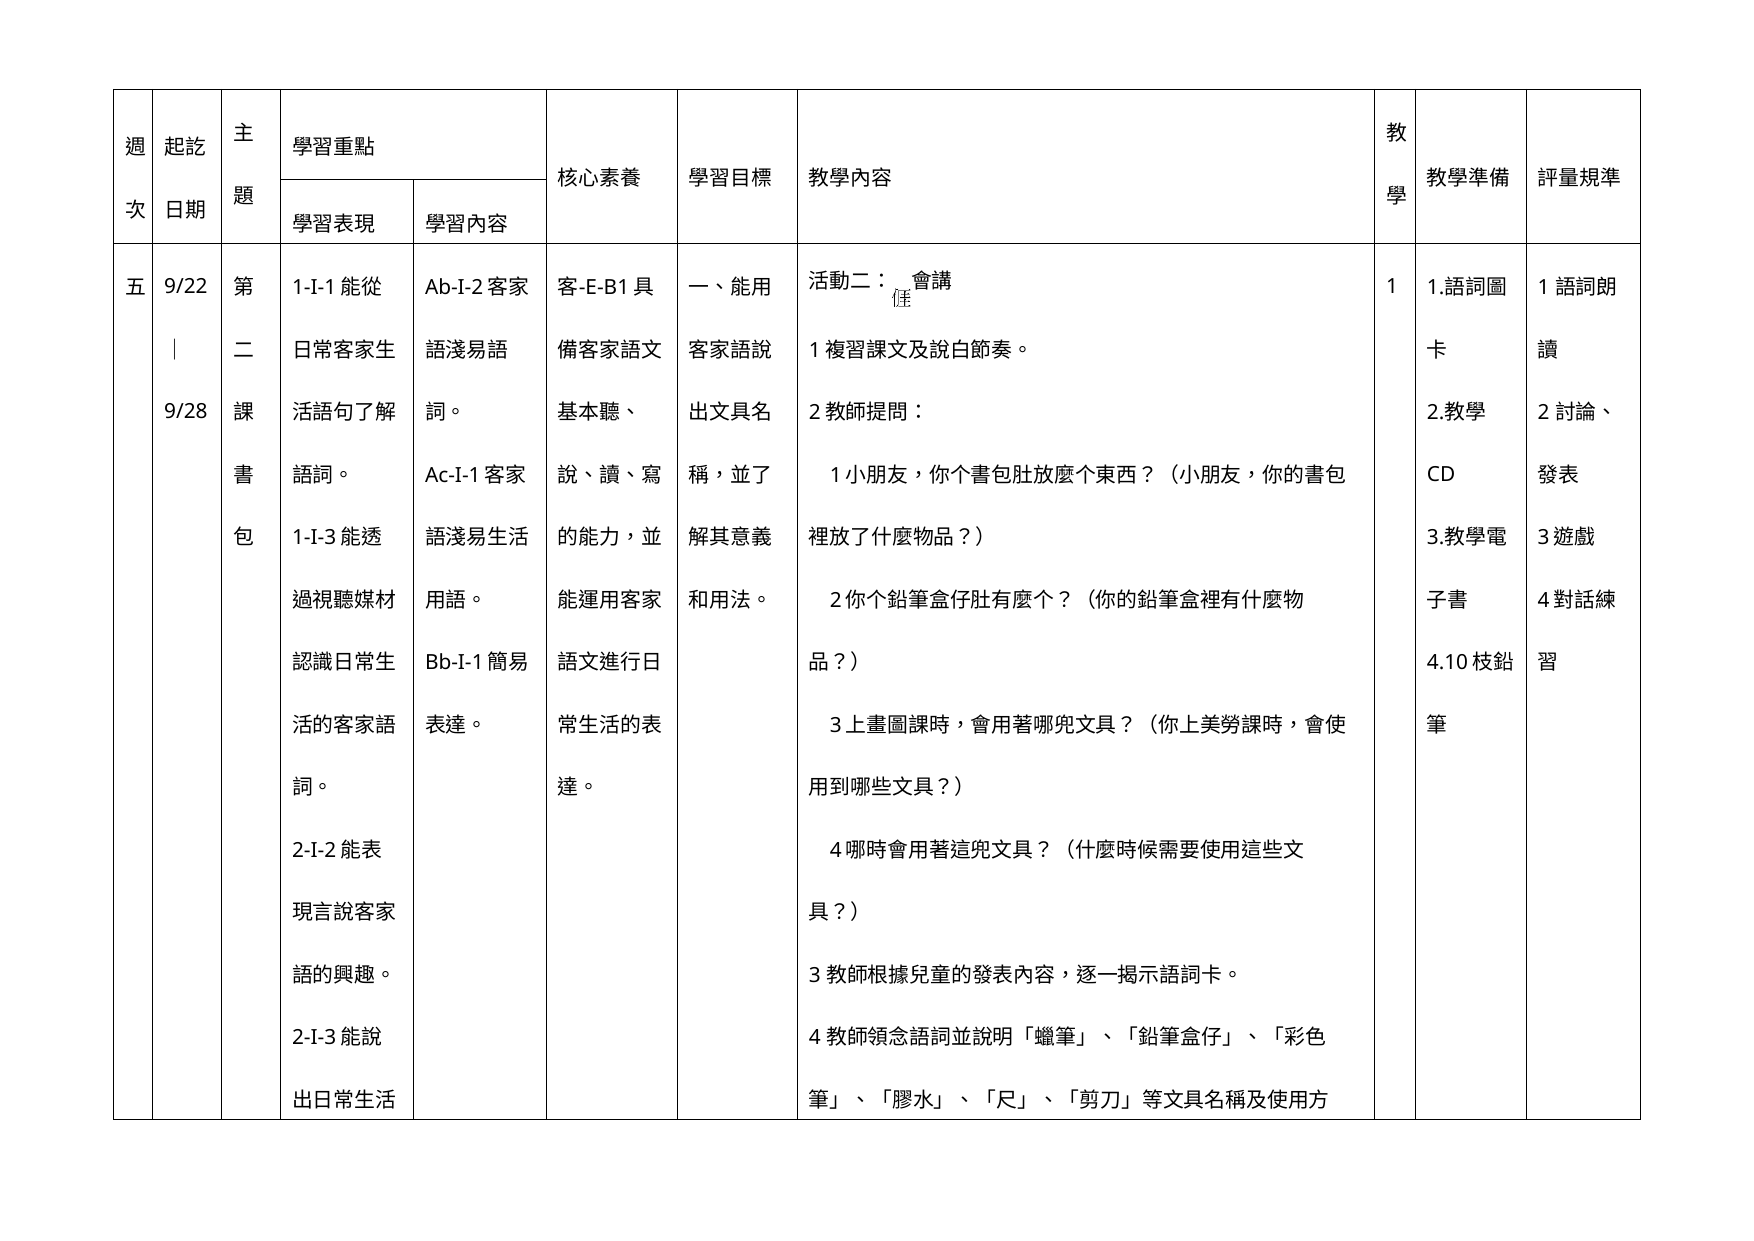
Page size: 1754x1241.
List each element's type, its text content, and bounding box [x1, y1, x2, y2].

table_header 評量規準 [1527, 90, 1640, 243]
table_cell 1.語詞圖卡 2.教學CD 3.教學電子書 4.10枝鉛筆 [1416, 244, 1526, 1119]
table_cell 客-E-B1具備客家語文基本聽、說、讀、寫的能力，並能運用客家語文進行日常生活的表達。 [547, 244, 677, 1119]
table_cell Ab-I-2客家語淺易語詞。 Ac-I-1客家語淺易生活用語。 Bb-I-1簡易表達。 [414, 244, 546, 1119]
table_header 學習重點 [281, 90, 546, 179]
table_header 教學準備 [1416, 90, 1526, 243]
table_header 週次 [114, 90, 152, 243]
table_cell 學習內容 [414, 180, 546, 243]
table_header 主題與單元名稱 [222, 90, 280, 243]
table_cell 第二課書包 [222, 244, 280, 1119]
table_cell 9/22 ｜ 9/28 [153, 244, 221, 1119]
table_header 核心素養 [547, 90, 677, 243]
table_cell 一、能用客家語說出文具名稱，並了解其意義和用法。 [678, 244, 797, 1119]
table_header 教學節數 [1375, 90, 1415, 243]
table_cell 1-I-1能從日常客家生活語句了解語詞。 1-I-3能透過視聽媒材認識日常生活的客家語詞。 2-I-2能表現言說客家語的興趣。 2-I-3能說出日常生活 [281, 244, 413, 1119]
table_cell 活動二：會講 1複習課文及說白節奏。 2教師提問： 1小朋友，你个書包肚放麼个東西？（小朋友，你的書包裡放了什麼物品？） 2你个鉛筆盒仔肚有麼个？（你的鉛筆盒裡有什麼物品？） 3上畫圖課時，會用著哪兜文具？（你上美勞課時，會使用到哪些文具？） 4哪時會用著這兜文具？（什麼時候需要使用這些文具？） 3 教師根據兒童的發表內容，逐一揭示語詞卡。 4 教師領念語詞並說明「蠟筆」、「鉛筆盒仔」、「彩色筆」、「膠水」、「尺」、「剪刀」等文具名稱及使用方 [798, 244, 1374, 1119]
table_header 起訖日期 [153, 90, 221, 243]
table_cell 五 [114, 244, 152, 1119]
table_header 教學內容 [798, 90, 1374, 243]
table_header 學習目標 [678, 90, 797, 243]
table_cell 學習表現 [281, 180, 413, 243]
table_cell 1 語詞朗讀 2 討論、發表 3遊戲 4對話練習 [1527, 244, 1640, 1119]
table_cell 1 [1375, 244, 1415, 1119]
